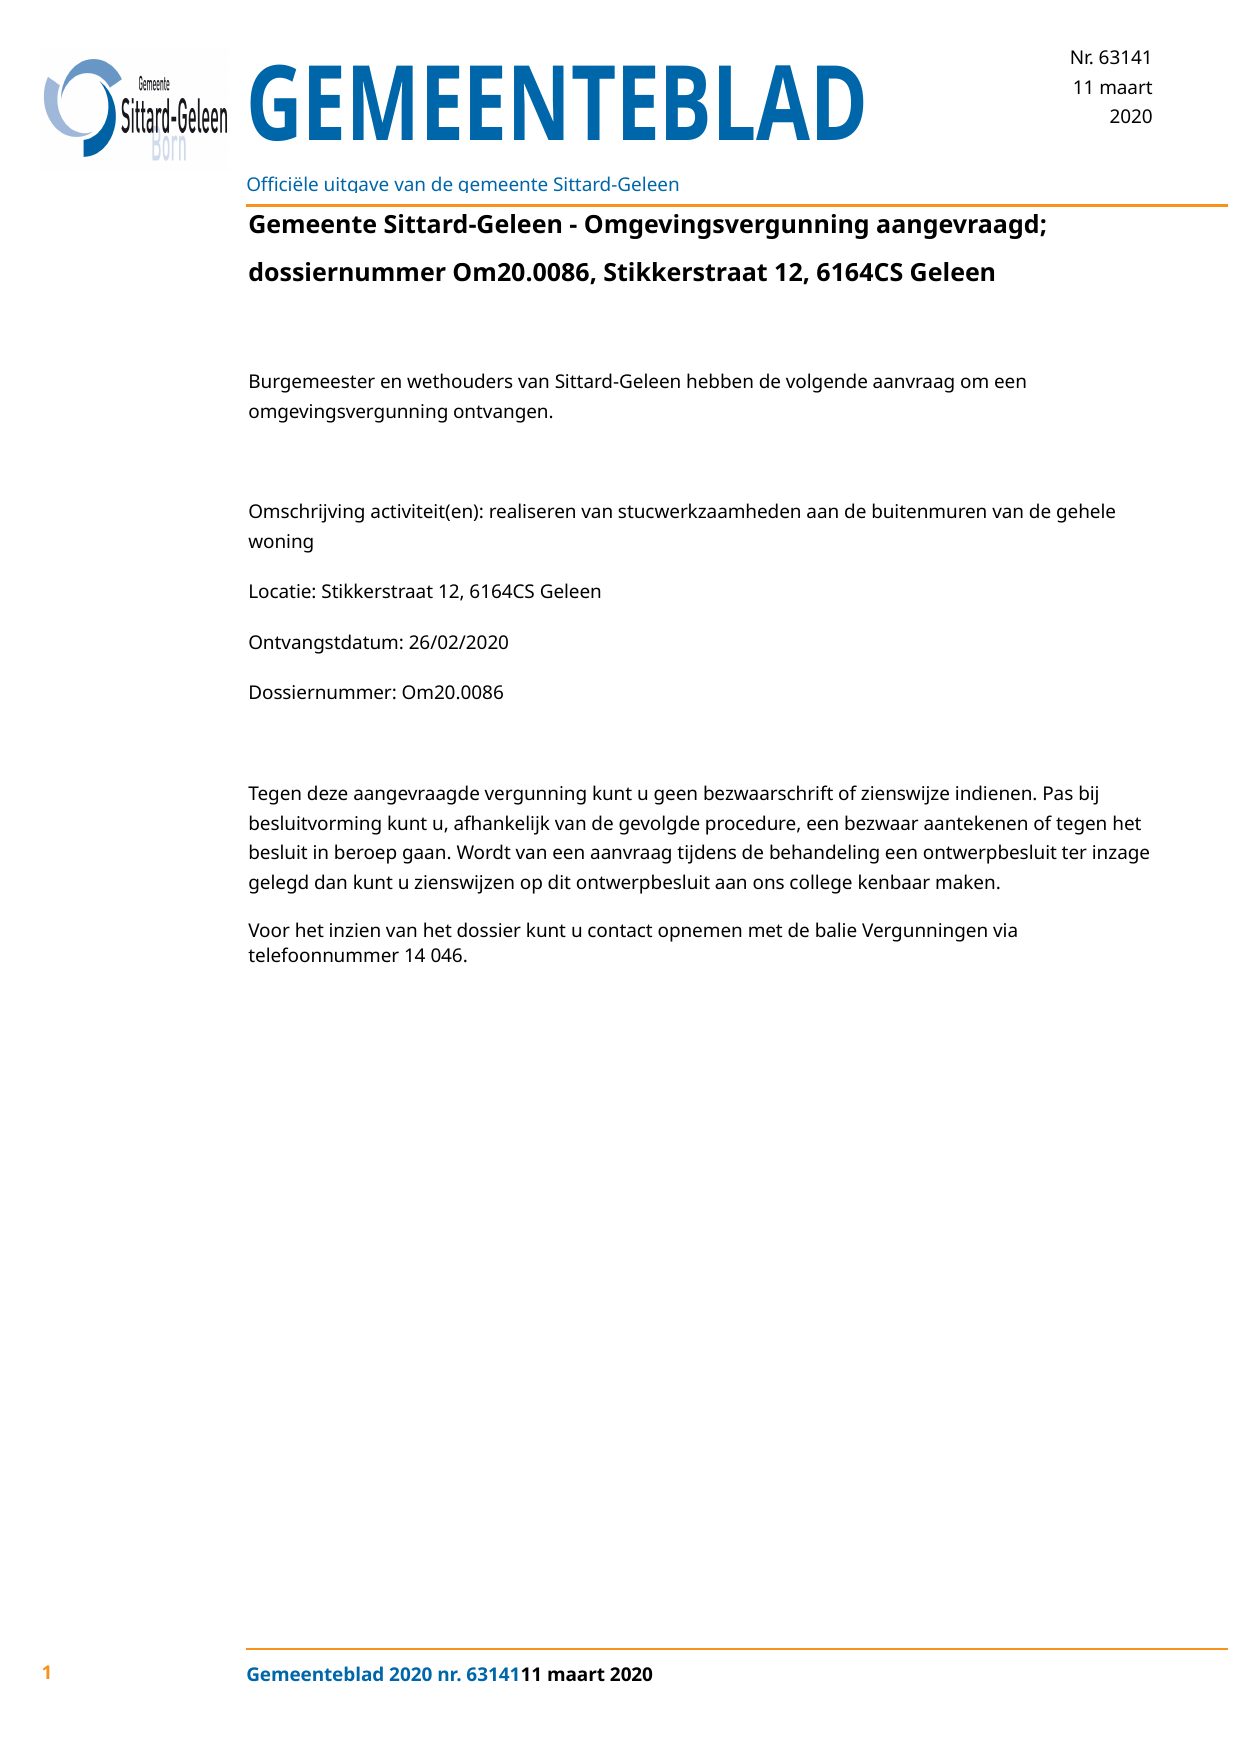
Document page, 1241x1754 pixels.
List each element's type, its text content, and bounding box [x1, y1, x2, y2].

text Voor het inzien van het dossier kunt u contact opnemen met de balie Vergunningen via telefoonnummer 14 046. [248, 917, 1152, 968]
text Omschrijving activiteit(en): realiseren van stucwerkzaamheden aan de buitenmuren van de gehele woning [248, 499, 1152, 554]
text Locatie: Stikkerstraat 12, 6164CS Geleen [248, 579, 1152, 604]
text Burgemeester en wethouders van Sittard-Geleen hebben de volgende aanvraag om een omgevingsvergunning ontvangen. [248, 368, 1152, 424]
picture [41, 47, 231, 172]
text Tegen deze aangevraagde vergunning kunt u geen bezwaarschrift of zienswijze indienen. Pas bij besluitvorming kunt u, afhankelijk van de gevolgde procedure, een bezwaar aantekenen of tegen het besluit in beroep gaan. Wordt van een aanvraag tijdens de behandeling een ontwerpbesluit ter inzage gelegd dan kunt u zienswijzen op dit ontwerpbesluit aan ons college kenbaar maken. [248, 780, 1152, 895]
text Gemeente Sittard-Geleen - Omgevingsvergunning aangevraagd; dossiernummer Om20.0086, Stikkerstraat 12, 6164CS Geleen [248, 207, 1152, 288]
text Dossiernummer: Om20.0086 [248, 679, 1152, 705]
text Ontvangstdatum: 26/02/2020 [248, 629, 1152, 655]
